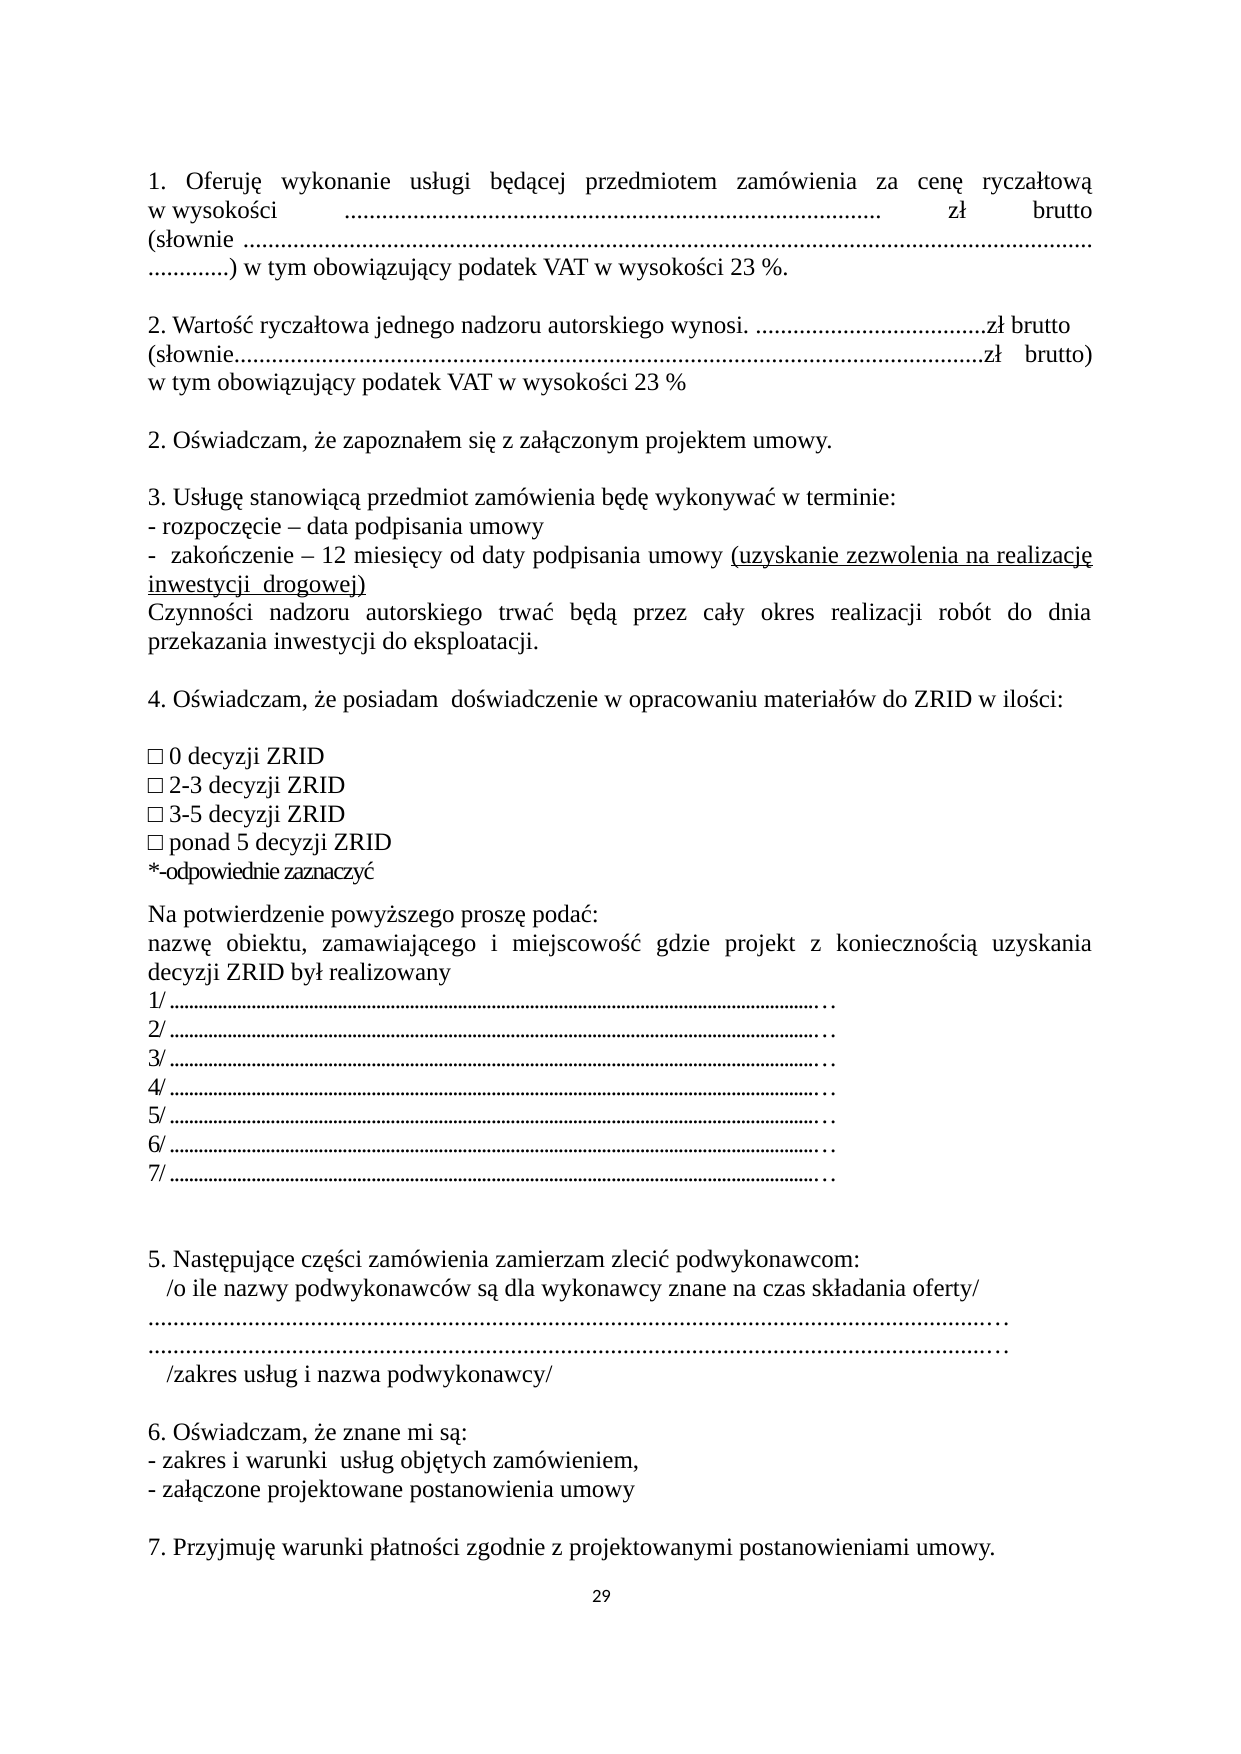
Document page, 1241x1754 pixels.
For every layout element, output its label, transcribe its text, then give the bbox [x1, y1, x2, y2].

text ......................................................................................................................................… [148, 1302, 1093, 1331]
text (słownie........................................................................................................................zł brutto) w tym obowiązujący podatek VAT w wysokości 23 % [148, 339, 1093, 396]
text □ 0 decyzji ZRID [148, 741, 1093, 770]
text 1. Oferuję wykonanie usługi będącej przedmiotem zamówienia za cenę ryczałtową w wysokości ...................................................................................... zł brutto (słownie .....................................................................................................................................................) w tym obowiązujący podatek VAT w wysokości 23 %. [148, 166, 1093, 281]
text □ ponad 5 decyzji ZRID [148, 827, 1093, 856]
text 6/ ......................................................................................................................................… [148, 1129, 1093, 1158]
text nazwę obiektu, zamawiającego i miejscowość gdzie projekt z koniecznością uzyskania decyzji ZRID był realizowany [148, 928, 1093, 986]
text 4/ ......................................................................................................................................… [148, 1072, 1093, 1101]
text - zakończenie – 12 miesięcy od daty podpisania umowy (uzyskanie zezwolenia na realizację inwestycji drogowej) [148, 540, 1093, 597]
text Na potwierdzenie powyższego proszę podać: [148, 899, 1093, 928]
text ......................................................................................................................................… [148, 1331, 1093, 1359]
text 2. Oświadczam, że zapoznałem się z załączonym projektem umowy. [148, 425, 1093, 454]
text 4. Oświadczam, że posiadam doświadczenie w opracowaniu materiałów do ZRID w ilości: [148, 684, 1093, 712]
text 3/ ......................................................................................................................................… [148, 1043, 1093, 1072]
text 1/ ......................................................................................................................................… [148, 986, 1093, 1014]
text □ 2-3 decyzji ZRID [148, 770, 1093, 799]
text 2. Wartość ryczałtowa jednego nadzoru autorskiego wynosi. .....................................zł brutto [148, 310, 1093, 339]
text *-odpowiednie zaznaczyć [148, 856, 1093, 885]
text □ 3-5 decyzji ZRID [148, 799, 1093, 827]
text /o ile nazwy podwykonawców są dla wykonawcy znane na czas składania oferty/ [148, 1273, 1093, 1302]
text Czynności nadzoru autorskiego trwać będą przez cały okres realizacji robót do dnia przekazania inwestycji do eksploatacji. [148, 597, 1093, 655]
text /zakres usług i nazwa podwykonawcy/ [148, 1359, 1093, 1388]
text 2/ ......................................................................................................................................… [148, 1014, 1093, 1043]
text - zakres i warunki usług objętych zamówieniem, [148, 1446, 1093, 1474]
text 5/ ......................................................................................................................................… [148, 1101, 1093, 1129]
text - rozpoczęcie – data podpisania umowy [148, 511, 1093, 540]
text 3. Usługę stanowiącą przedmiot zamówienia będę wykonywać w terminie: [148, 482, 1093, 511]
text 6. Oświadczam, że znane mi są: [148, 1417, 1093, 1446]
text 7/ ......................................................................................................................................… [148, 1158, 1093, 1187]
text - załączone projektowane postanowienia umowy [148, 1474, 1093, 1503]
text 7. Przyjmuję warunki płatności zgodnie z projektowanymi postanowieniami umowy. [148, 1532, 1093, 1561]
text 5. Następujące części zamówienia zamierzam zlecić podwykonawcom: [148, 1244, 1093, 1273]
